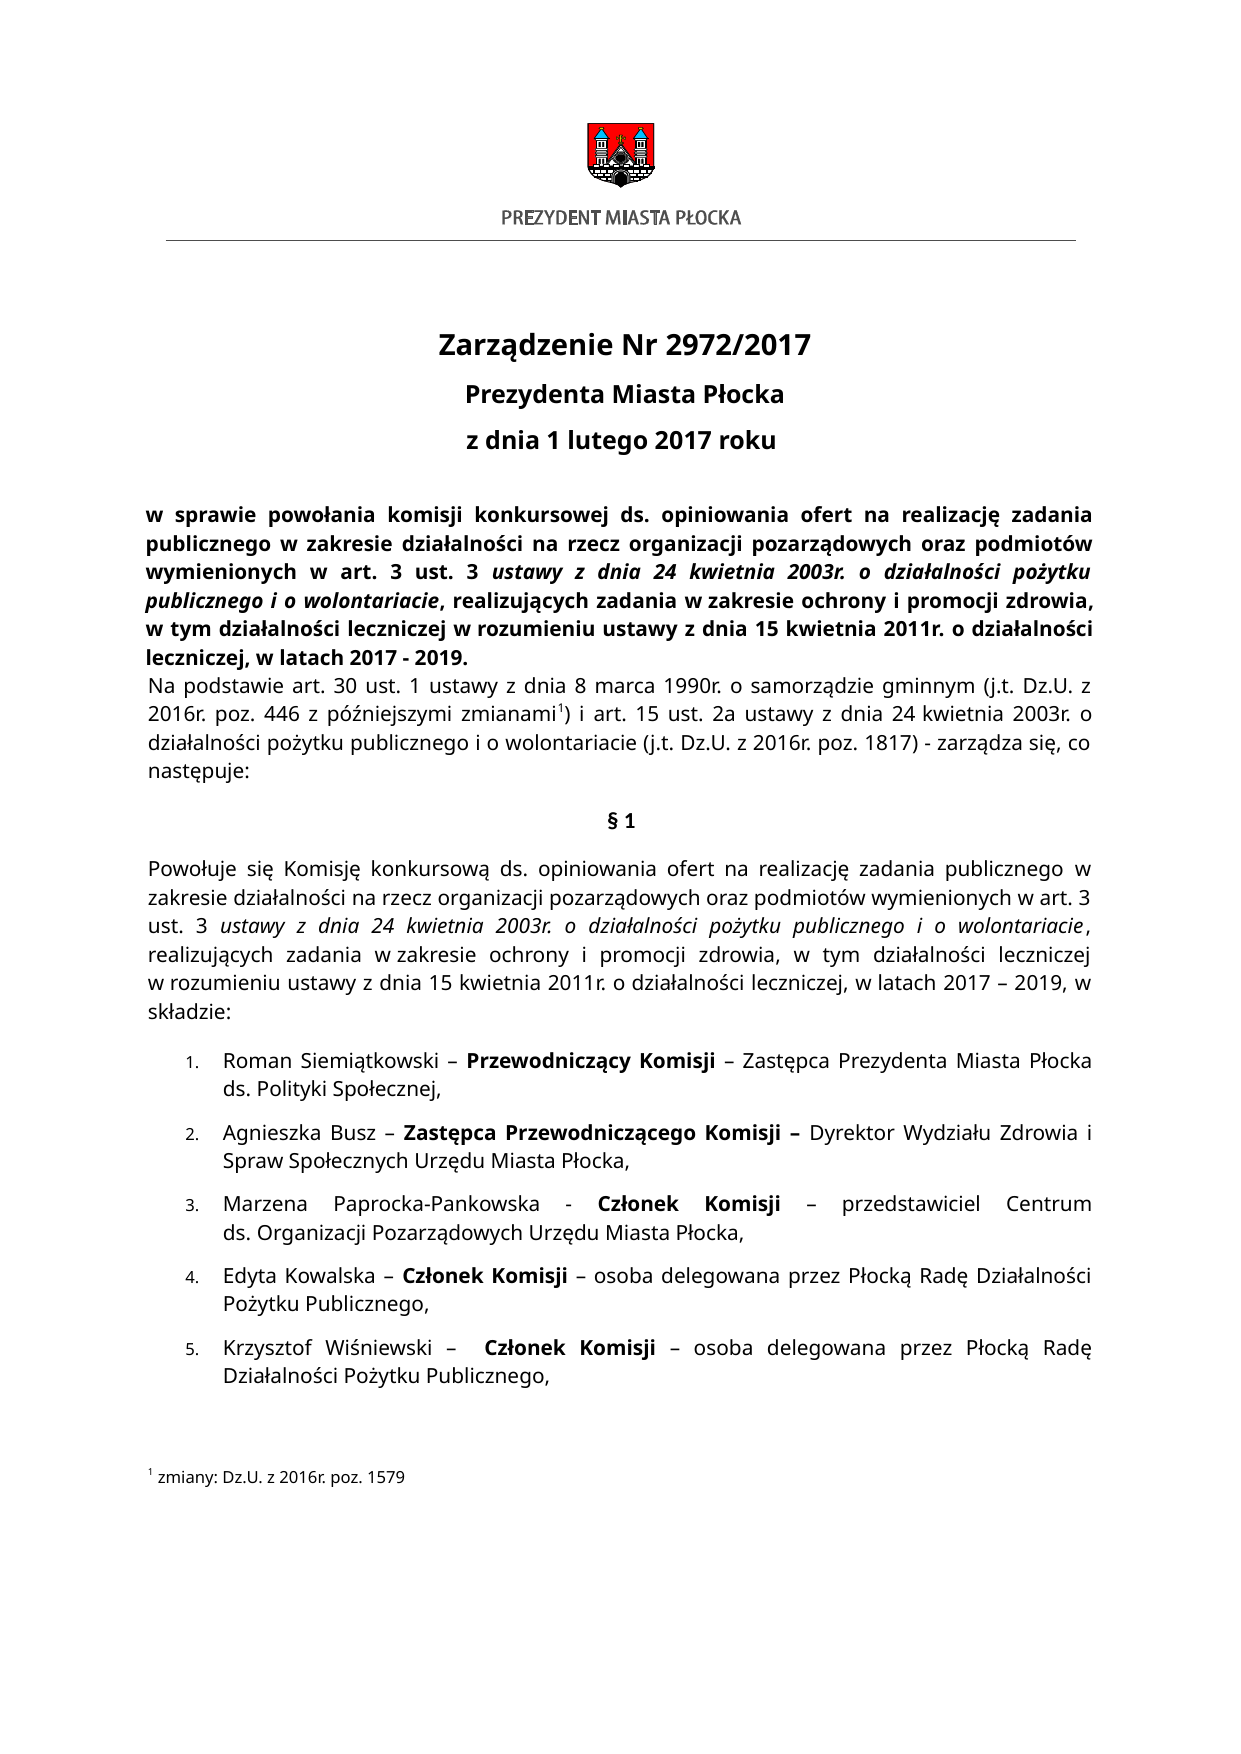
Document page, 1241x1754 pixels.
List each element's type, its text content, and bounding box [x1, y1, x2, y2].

list Krzysztof Wiśniewski – Członek Komisji – osoba delegowana przez Płocką Radę Działalności Pożytku Publicznego, [185, 1333, 1092, 1389]
text Na podstawie art. 30 ust. 1 ustawy z dnia 8 marca 1990r. o samorządzie gminnym (j.t. Dz.U. z 2016r. poz. 446 z późniejszymi zmianami) i art. 15 ust. 2a ustawy z dnia 24 kwietnia 2003r. o działalności pożytku publicznego i o wolontariacie (j.t. Dz.U. z 2016r. poz. 1817) - zarządza się, co następuje: [148, 671, 1092, 785]
text § 1 [148, 806, 1091, 834]
table_header Zarządzenie Nr 2972/2017 Prezydenta Miasta Płocka z dnia 1 lutego 2017 roku [251, 281, 998, 501]
list Roman Siemiątkowski – Przewodniczący Komisji – Zastępca Prezydenta Miasta Płocka ds. Polityki Społecznej, [185, 1046, 1092, 1103]
list Agnieszka Busz – Zastępca Przewodniczącego Komisji – Dyrektor Wydziału Zdrowia i Spraw Społecznych Urzędu Miasta Płocka, [185, 1118, 1092, 1174]
table_header [145, 281, 251, 501]
table_cell w sprawie powołania komisji konkursowej ds. opiniowania ofert na realizację zadania publicznego w zakresie działalności na rzecz organizacji pozarządowych oraz podmiotów wymienionych w art. 3 ust. 3 ustawy z dnia 24 kwietnia 2003r. o działalności pożytku publicznego i o wolontariacie, realizujących zadania w zakresie ochrony i promocji zdrowia, w tym działalności leczniczej w rozumieniu ustawy z dnia 15 kwietnia 2011r. o działalności leczniczej, w latach 2017 - 2019. [145, 501, 1094, 671]
list Edyta Kowalska – Członek Komisji – osoba delegowana przez Płocką Radę Działalności Pożytku Publicznego, [185, 1261, 1092, 1318]
list Marzena Paprocka-Pankowska - Członek Komisji – przedstawiciel Centrum ds. Organizacji Pozarządowych Urzędu Miasta Płocka, [185, 1189, 1092, 1246]
text Powołuje się Komisję konkursową ds. opiniowania ofert na realizację zadania publicznego w zakresie działalności na rzecz organizacji pozarządowych oraz podmiotów wymienionych w art. 3 ust. 3 ustawy z dnia 24 kwietnia 2003r. o działalności pożytku publicznego i o wolontariacie, realizujących zadania w zakresie ochrony i promocji zdrowia, w tym działalności leczniczej w rozumieniu ustawy z dnia 15 kwietnia 2011r. o działalności leczniczej, w latach 2017 – 2019, w składzie: [148, 854, 1091, 1025]
table_header [998, 281, 1094, 501]
text zmiany: Dz.U. z 2016r. poz. 1579 [148, 1465, 1092, 1488]
